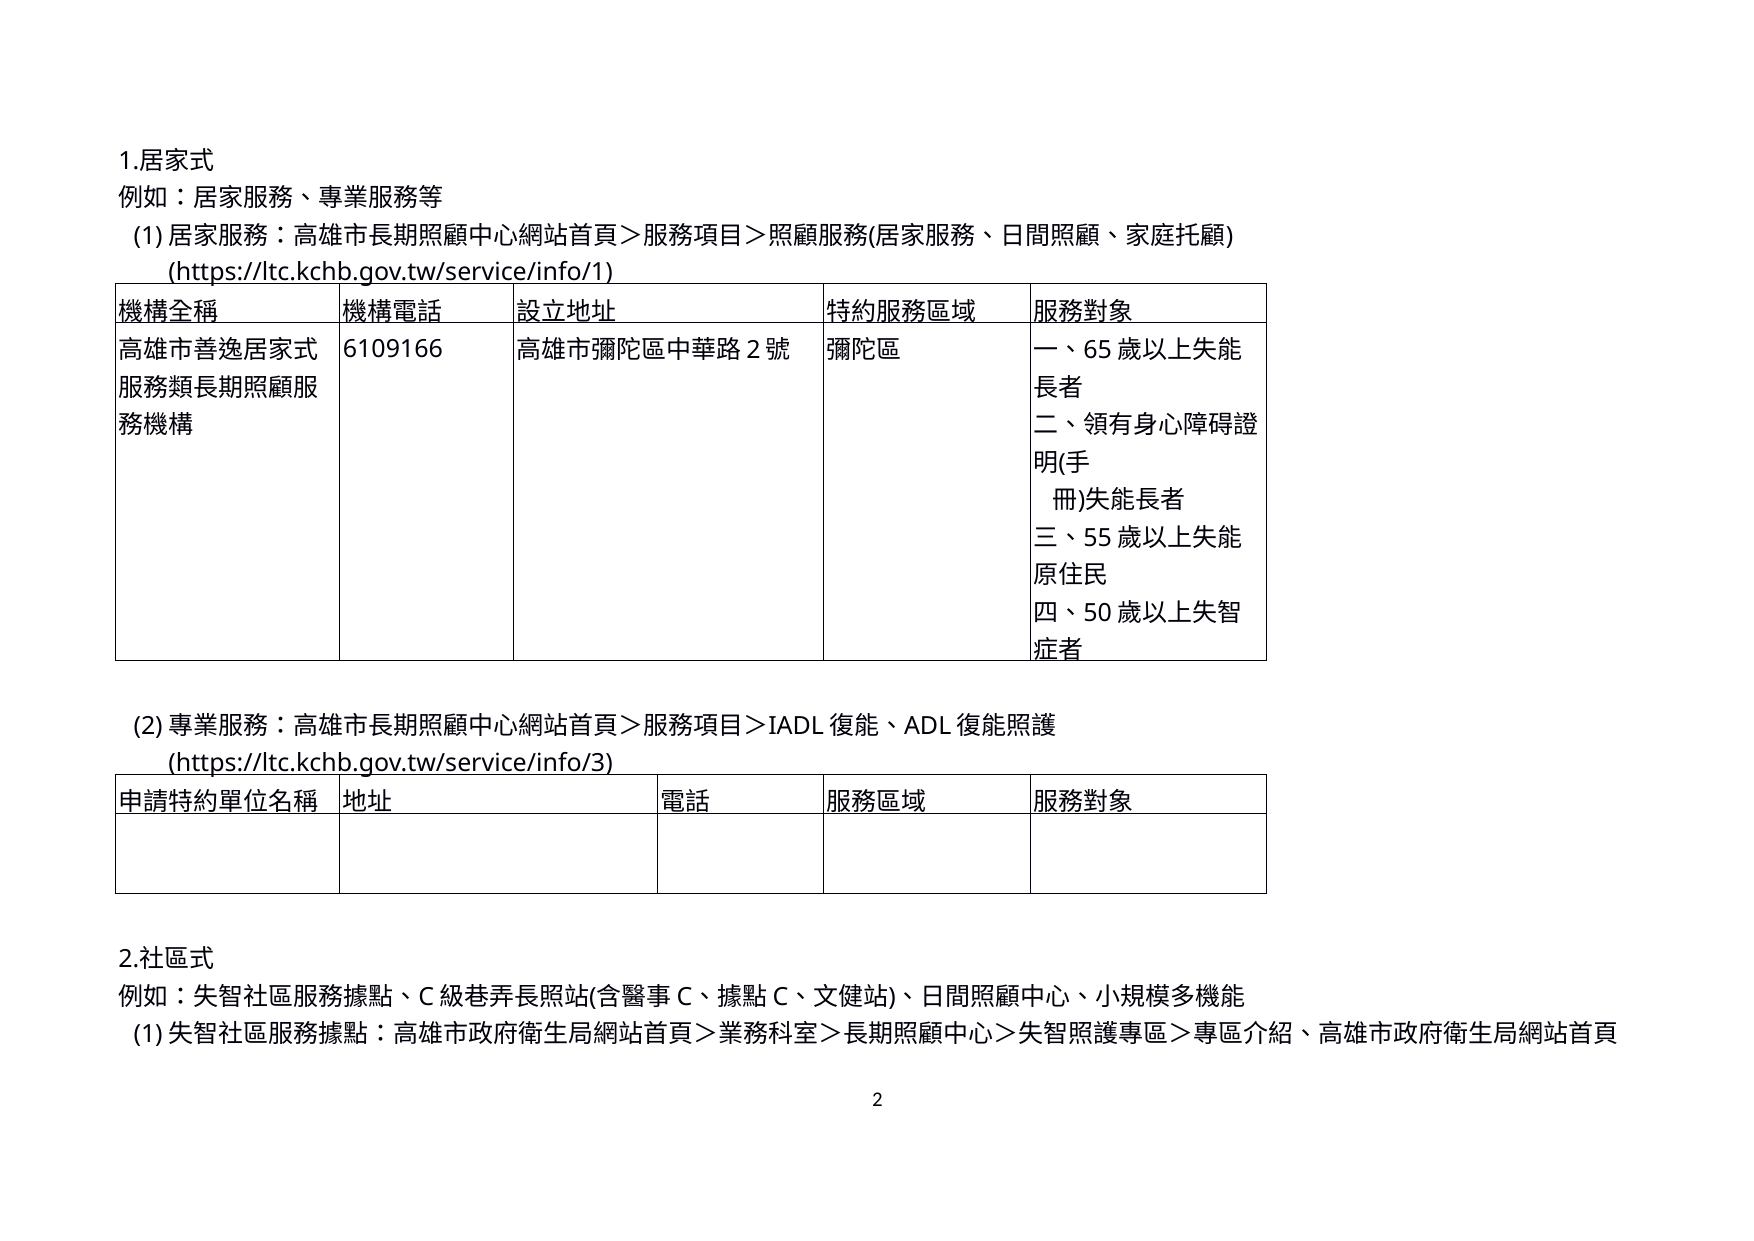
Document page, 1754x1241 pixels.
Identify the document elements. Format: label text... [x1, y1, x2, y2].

table_header 服務對象 [1031, 284, 1266, 322]
list 失智社區服務據點：高雄市政府衛生局網站首頁＞業務科室＞長期照顧中心＞失智照護專區＞專區介紹、高雄市政府衛生局網站首頁 [162, 1007, 1636, 1044]
table_header 機構電話 [340, 284, 513, 322]
table_cell [824, 814, 1030, 893]
table_header 服務對象 [1031, 775, 1266, 812]
table_cell 高雄市善逸居家式服務類長期照顧服務機構 [116, 323, 339, 660]
table_header 服務區域 [824, 775, 1030, 812]
table_header 設立地址 [514, 284, 823, 322]
table_header 電話 [658, 775, 823, 812]
list 專業服務：高雄市長期照顧中心網站首頁＞服務項目＞IADL復能、ADL復能照護 (https://ltc.kchb.gov.tw/service/info/3) [162, 699, 1636, 774]
table_cell 6109166 [340, 323, 513, 660]
table_cell 彌陀區 [824, 323, 1030, 660]
table_header 申請特約單位名稱 [116, 775, 339, 812]
table_cell [1031, 814, 1266, 893]
table_header 機構全稱 [116, 284, 339, 322]
table_cell [658, 814, 823, 893]
table_header 特約服務區域 [824, 284, 1030, 322]
text 例如：失智社區服務據點、C級巷弄長照站(含醫事C、據點C、文健站)、日間照顧中心、小規模多機能 [118, 969, 1636, 1007]
table_cell 一、65歲以上失能長者 二、領有身心障碍證明(手 冊)失能長者 三、55歲以上失能原住民 四、50歲以上失智症者 [1031, 323, 1266, 660]
table_cell 高雄市彌陀區中華路2號 [514, 323, 823, 660]
list 居家服務：高雄市長期照顧中心網站首頁＞服務項目＞照顧服務(居家服務、日間照顧、家庭托顧) (https://ltc.kchb.gov.tw/service/info/1) [162, 208, 1636, 283]
text 1.居家式 [118, 133, 1636, 171]
table_cell [116, 814, 339, 893]
text 例如：居家服務、專業服務等 [118, 171, 1636, 208]
table_header 地址 [340, 775, 657, 812]
table_cell [340, 814, 657, 893]
text 2.社區式 [118, 932, 1636, 969]
